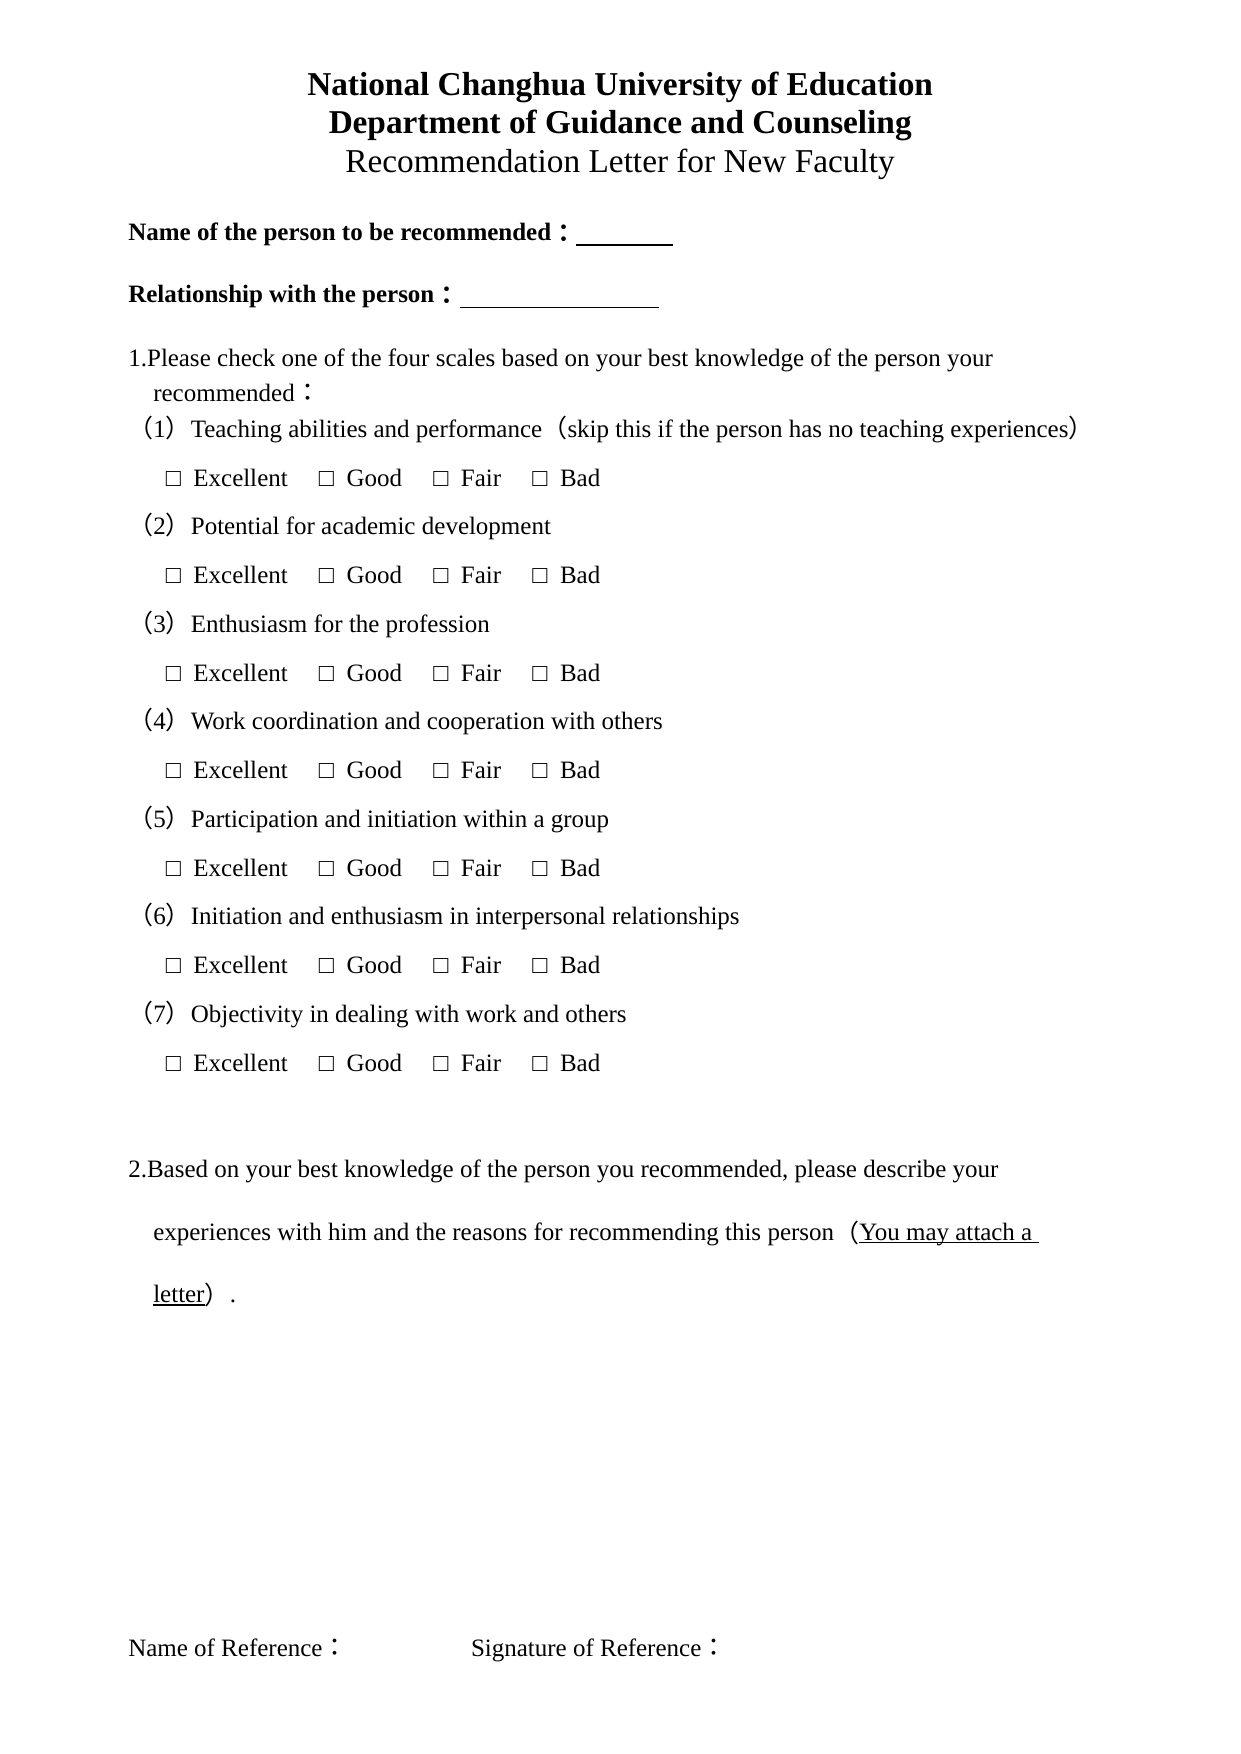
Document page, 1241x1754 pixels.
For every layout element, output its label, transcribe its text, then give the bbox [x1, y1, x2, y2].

text Recommendation Letter for New Faculty [128, 141, 1112, 179]
text （6）Initiation and enthusiasm in interpersonal relationships [128, 896, 1112, 932]
text （7）Objectivity in dealing with work and others [128, 993, 1112, 1029]
text （4）Work coordination and cooperation with others [128, 701, 1112, 737]
text Name of the person to be recommended： [128, 189, 1112, 252]
text □ Excellent □ Good □ Fair □ Bad [128, 755, 1112, 784]
text （5）Participation and initiation within a group [128, 798, 1112, 834]
text □ Excellent □ Good □ Fair □ Bad [128, 658, 1112, 686]
text （1）Teaching abilities and performance（skip this if the person has no teaching experiences） [128, 408, 1112, 444]
text （2）Potential for academic development [128, 506, 1112, 542]
text □ Excellent □ Good □ Fair □ Bad [128, 950, 1112, 979]
text Relationship with the person： [128, 252, 1112, 314]
text □ Excellent □ Good □ Fair □ Bad [128, 1048, 1112, 1076]
text Department of Guidance and Counseling [128, 103, 1112, 141]
text （3）Enthusiasm for the profession [128, 603, 1112, 639]
text Name of Reference： Signature of Reference： [128, 1627, 1112, 1663]
text National Changhua University of Education [128, 64, 1112, 103]
text □ Excellent □ Good □ Fair □ Bad [128, 853, 1112, 881]
text □ Excellent □ Good □ Fair □ Bad [128, 463, 1112, 491]
text □ Excellent □ Good □ Fair □ Bad [128, 560, 1112, 589]
text 1.Please check one of the four scales based on your best knowledge of the person your recommended： [128, 343, 1112, 408]
text 2.Based on your best knowledge of the person you recommended, please describe your experiences with him and the reasons for recommending this person（You may attach a letter）. [128, 1127, 1112, 1314]
